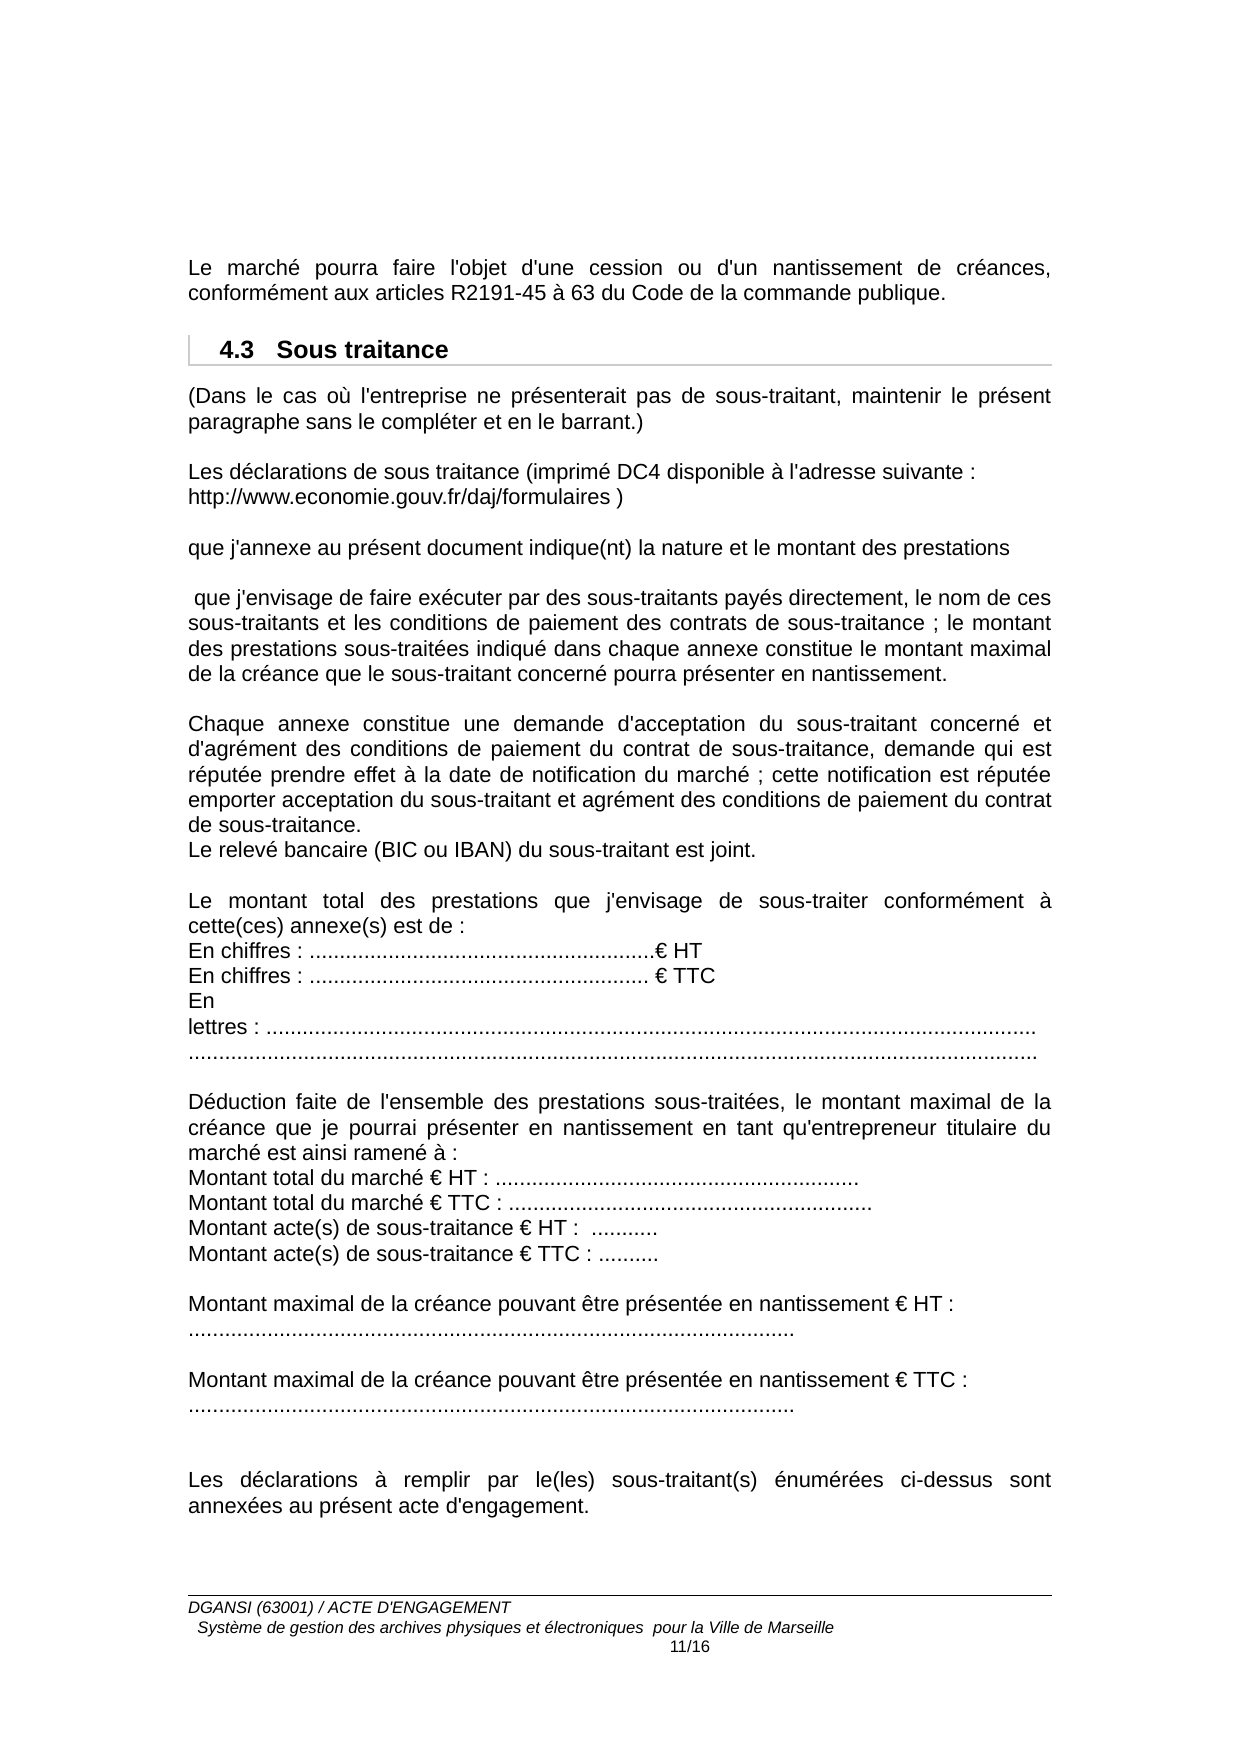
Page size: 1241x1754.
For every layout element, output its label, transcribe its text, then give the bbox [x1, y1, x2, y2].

text Montant total du marché € HT : ............................................................ [188, 1165, 1052, 1190]
text que j'annexe au présent document indique(nt) la nature et le montant des prestations [188, 535, 1052, 560]
text Montant maximal de la créance pouvant être présentée en nantissement € TTC : [188, 1367, 1052, 1392]
text http://www.economie.gouv.fr/daj/formulaires ) [188, 484, 1052, 509]
text Le montant total des prestations que j'envisage de sous-traiter conformément à cette(ces) annexe(s) est de : [188, 888, 1052, 938]
subtitle Sous traitance [190, 335, 1052, 364]
text Le marché pourra faire l'objet d'une cession ou d'un nantissement de créances, conformément aux articles R2191-45 à 63 du Code de la commande publique. [188, 255, 1052, 305]
text .................................................................................................... [188, 1392, 1052, 1417]
text En lettres : ............................................................................................................................... [188, 988, 1052, 1039]
text Montant acte(s) de sous-traitance € HT : ........... [188, 1215, 1052, 1241]
text (Dans le cas où l'entreprise ne présenterait pas de sous-traitant, maintenir le présent paragraphe sans le compléter et en le barrant.) [188, 383, 1052, 434]
text .................................................................................................... [188, 1316, 1052, 1341]
text ............................................................................................................................................ [188, 1039, 1052, 1064]
text que j'envisage de faire exécuter par des sous-traitants payés directement, le nom de ces sous-traitants et les conditions de paiement des contrats de sous-traitance ; le montant des prestations sous-traitées indiqué dans chaque annexe constitue le montant maximal de la créance que le sous-traitant concerné pourra présenter en nantissement. [188, 585, 1052, 686]
text En chiffres : .........................................................€ HT [188, 938, 1052, 963]
text Les déclarations à remplir par le(les) sous-traitant(s) énumérées ci-dessus sont annexées au présent acte d'engagement. [188, 1467, 1052, 1518]
text Montant total du marché € TTC : ............................................................ [188, 1190, 1052, 1215]
text Chaque annexe constitue une demande d'acceptation du sous-traitant concerné et d'agrément des conditions de paiement du contrat de sous-traitance, demande qui est réputée prendre effet à la date de notification du marché ; cette notification est réputée emporter acceptation du sous-traitant et agrément des conditions de paiement du contrat de sous-traitance. [188, 711, 1052, 837]
text Montant acte(s) de sous-traitance € TTC : .......... [188, 1241, 1052, 1266]
text En chiffres : ........................................................ € TTC [188, 963, 1052, 988]
text Les déclarations de sous traitance (imprimé DC4 disponible à l'adresse suivante : [188, 459, 1052, 484]
text Le relevé bancaire (BIC ou IBAN) du sous-traitant est joint. [188, 837, 1052, 862]
text Montant maximal de la créance pouvant être présentée en nantissement € HT : [188, 1291, 1052, 1316]
text Déduction faite de l'ensemble des prestations sous-traitées, le montant maximal de la créance que je pourrai présenter en nantissement en tant qu'entrepreneur titulaire du marché est ainsi ramené à : [188, 1089, 1052, 1165]
